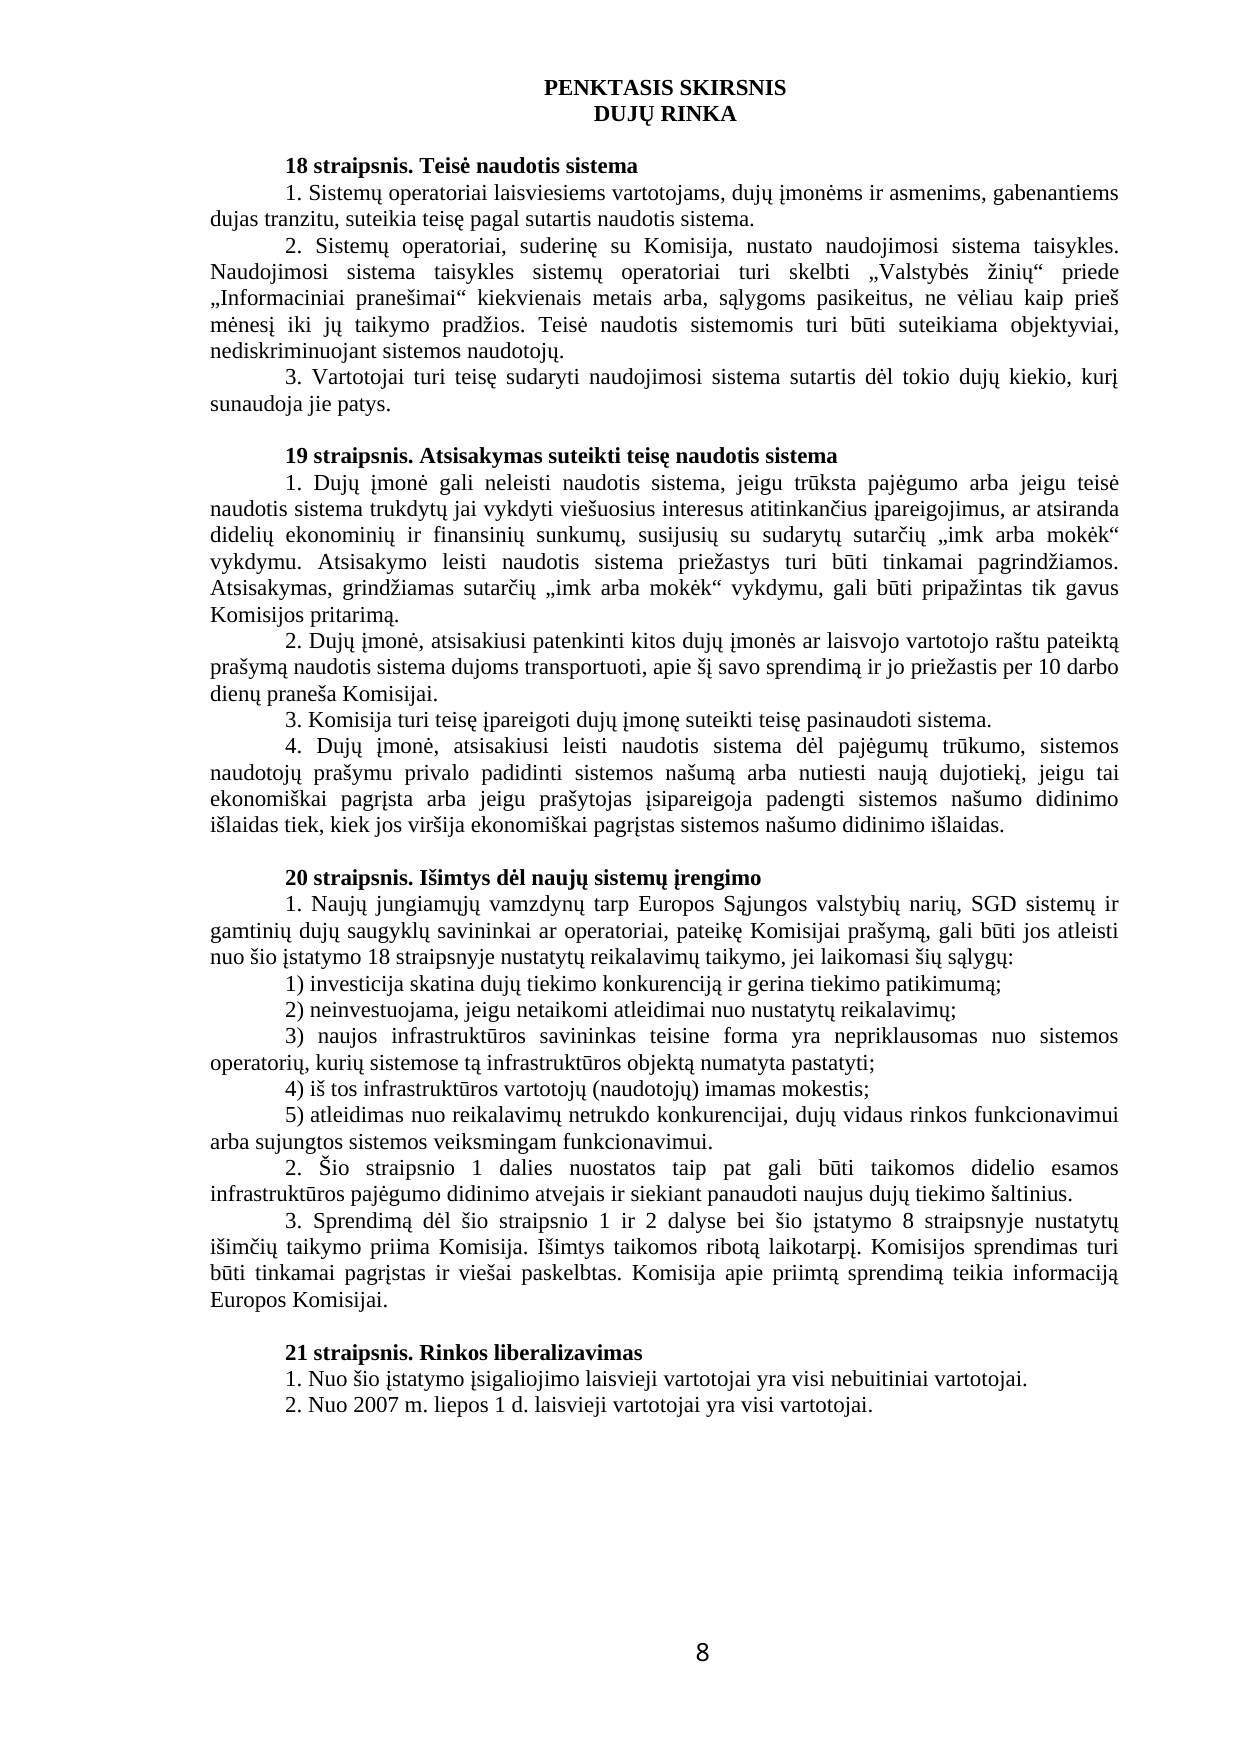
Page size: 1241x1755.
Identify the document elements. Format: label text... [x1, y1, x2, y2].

text 4. Dujų įmonė, atsisakiusi leisti naudotis sistema dėl pajėgumų trūkumo, sistemos naudotojų prašymu privalo padidinti sistemos našumą arba nutiesti naują dujotiekį, jeigu tai ekonomiškai pagrįsta arba jeigu prašytojas įsipareigoja padengti sistemos našumo didinimo išlaidas tiek, kiek jos viršija ekonomiškai pagrįstas sistemos našumo didinimo išlaidas. [210, 732, 1120, 838]
text 1. Dujų įmonė gali neleisti naudotis sistema, jeigu trūksta pajėgumo arba jeigu teisė naudotis sistema trukdytų jai vykdyti viešuosius interesus atitinkančius įpareigojimus, ar atsiranda didelių ekonominių ir finansinių sunkumų, susijusių su sudarytų sutarčių „imk arba mokėk“ vykdymu. Atsisakymo leisti naudotis sistema priežastys turi būti tinkamai pagrindžiamos. Atsisakymas, grindžiamas sutarčių „imk arba mokėk“ vykdymu, gali būti pripažintas tik gavus Komisijos pritarimą. [210, 469, 1120, 627]
text 3) naujos infrastruktūros savininkas teisine forma yra nepriklausomas nuo sistemos operatorių, kurių sistemose tą infrastruktūros objektą numatyta pastatyti; [210, 1022, 1120, 1075]
text 18 straipsnis. Teisė naudotis sistema [210, 153, 1120, 179]
text 21 straipsnis. Rinkos liberalizavimas [210, 1338, 1120, 1365]
text 2) neinvestuojama, jeigu netaikomi atleidimai nuo nustatytų reikalavimų; [210, 996, 1120, 1022]
text 4) iš tos infrastruktūros vartotojų (naudotojų) imamas mokestis; [210, 1075, 1120, 1101]
text 1. Sistemų operatoriai laisviesiems vartotojams, dujų įmonėms ir asmenims, gabenantiems dujas tranzitu, suteikia teisę pagal sutartis naudotis sistema. [210, 179, 1120, 232]
text 20 straipsnis. Išimtys dėl naujų sistemų įrengimo [210, 864, 1120, 891]
subtitle PENKTASIS SKIRSNIS [210, 73, 1120, 100]
text 2. Nuo 2007 m. liepos 1 d. laisvieji vartotojai yra visi vartotojai. [210, 1391, 1120, 1418]
text 3. Vartotojai turi teisę sudaryti naudojimosi sistema sutartis dėl tokio dujų kiekio, kurį sunaudoja jie patys. [210, 363, 1120, 416]
text 19 straipsnis. Atsisakymas suteikti teisę naudotis sistema [210, 442, 1120, 469]
text 5) atleidimas nuo reikalavimų netrukdo konkurencijai, dujų vidaus rinkos funkcionavimui arba sujungtos sistemos veiksmingam funkcionavimui. [210, 1101, 1120, 1154]
text 1. Naujų jungiamųjų vamzdynų tarp Europos Sąjungos valstybių narių, SGD sistemų ir gamtinių dujų saugyklų savininkai ar operatoriai, pateikę Komisijai prašymą, gali būti jos atleisti nuo šio įstatymo 18 straipsnyje nustatytų reikalavimų taikymo, jei laikomasi šių sąlygų: [210, 891, 1120, 969]
text 2. Šio straipsnio 1 dalies nuostatos taip pat gali būti taikomos didelio esamos infrastruktūros pajėgumo didinimo atvejais ir siekiant panaudoti naujus dujų tiekimo šaltinius. [210, 1154, 1120, 1207]
text 1. Nuo šio įstatymo įsigaliojimo laisvieji vartotojai yra visi nebuitiniai vartotojai. [210, 1365, 1120, 1391]
text 2. Dujų įmonė, atsisakiusi patenkinti kitos dujų įmonės ar laisvojo vartotojo raštu pateiktą prašymą naudotis sistema dujoms transportuoti, apie šį savo sprendimą ir jo priežastis per 10 darbo dienų praneša Komisijai. [210, 627, 1120, 706]
text 1) investicija skatina dujų tiekimo konkurenciją ir gerina tiekimo patikimumą; [210, 969, 1120, 996]
text 2. Sistemų operatoriai, suderinę su Komisija, nustato naudojimosi sistema taisykles. Naudojimosi sistema taisykles sistemų operatoriai turi skelbti „Valstybės žinių“ priede „Informaciniai pranešimai“ kiekvienais metais arba, sąlygoms pasikeitus, ne vėliau kaip prieš mėnesį iki jų taikymo pradžios. Teisė naudotis sistemomis turi būti suteikiama objektyviai, nediskriminuojant sistemos naudotojų. [210, 232, 1120, 363]
subtitle DUJŲ RINKA [210, 100, 1120, 126]
text 3. Komisija turi teisę įpareigoti dujų įmonę suteikti teisę pasinaudoti sistema. [210, 706, 1120, 732]
text 3. Sprendimą dėl šio straipsnio 1 ir 2 dalyse bei šio įstatymo 8 straipsnyje nustatytų išimčių taikymo priima Komisija. Išimtys taikomos ribotą laikotarpį. Komisijos sprendimas turi būti tinkamai pagrįstas ir viešai paskelbtas. Komisija apie priimtą sprendimą teikia informaciją Europos Komisijai. [210, 1207, 1120, 1312]
